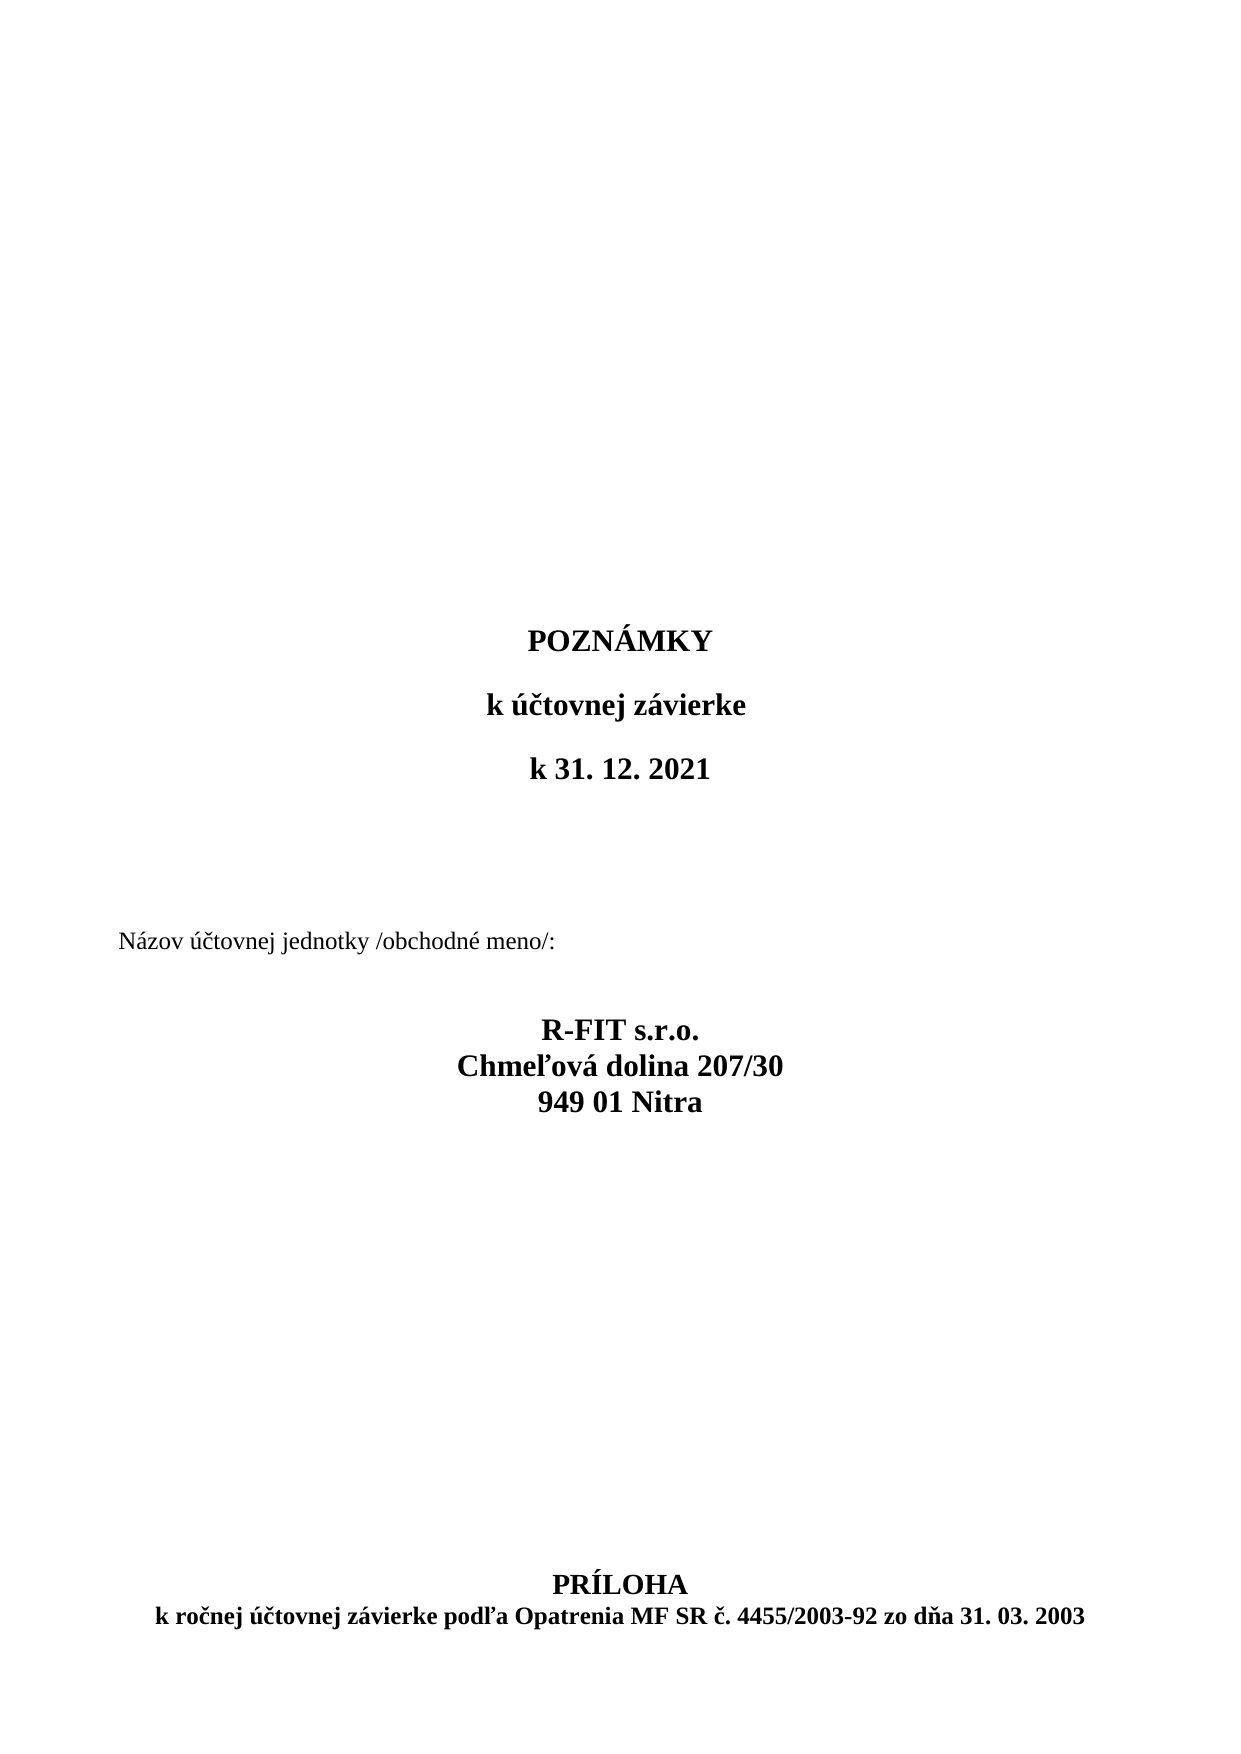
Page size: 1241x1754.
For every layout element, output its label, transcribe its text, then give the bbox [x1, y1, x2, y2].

text k účtovnej závierke [118, 686, 1122, 722]
text k 31. 12. 2021 [118, 750, 1122, 786]
text Názov účtovnej jednotky /obchodné meno/: [118, 926, 1122, 955]
text POZNÁMKY [118, 622, 1122, 658]
text 949 01 Nitra [118, 1083, 1122, 1119]
text Chmeľová dolina 207/30 [118, 1047, 1122, 1083]
text R-FIT s.r.o. [118, 1011, 1122, 1047]
text PRÍLOHA [118, 1567, 1122, 1601]
text k ročnej účtovnej závierke podľa Opatrenia MF SR č. 4455/2003-92 zo dňa 31. 03. 2003 [118, 1601, 1122, 1630]
